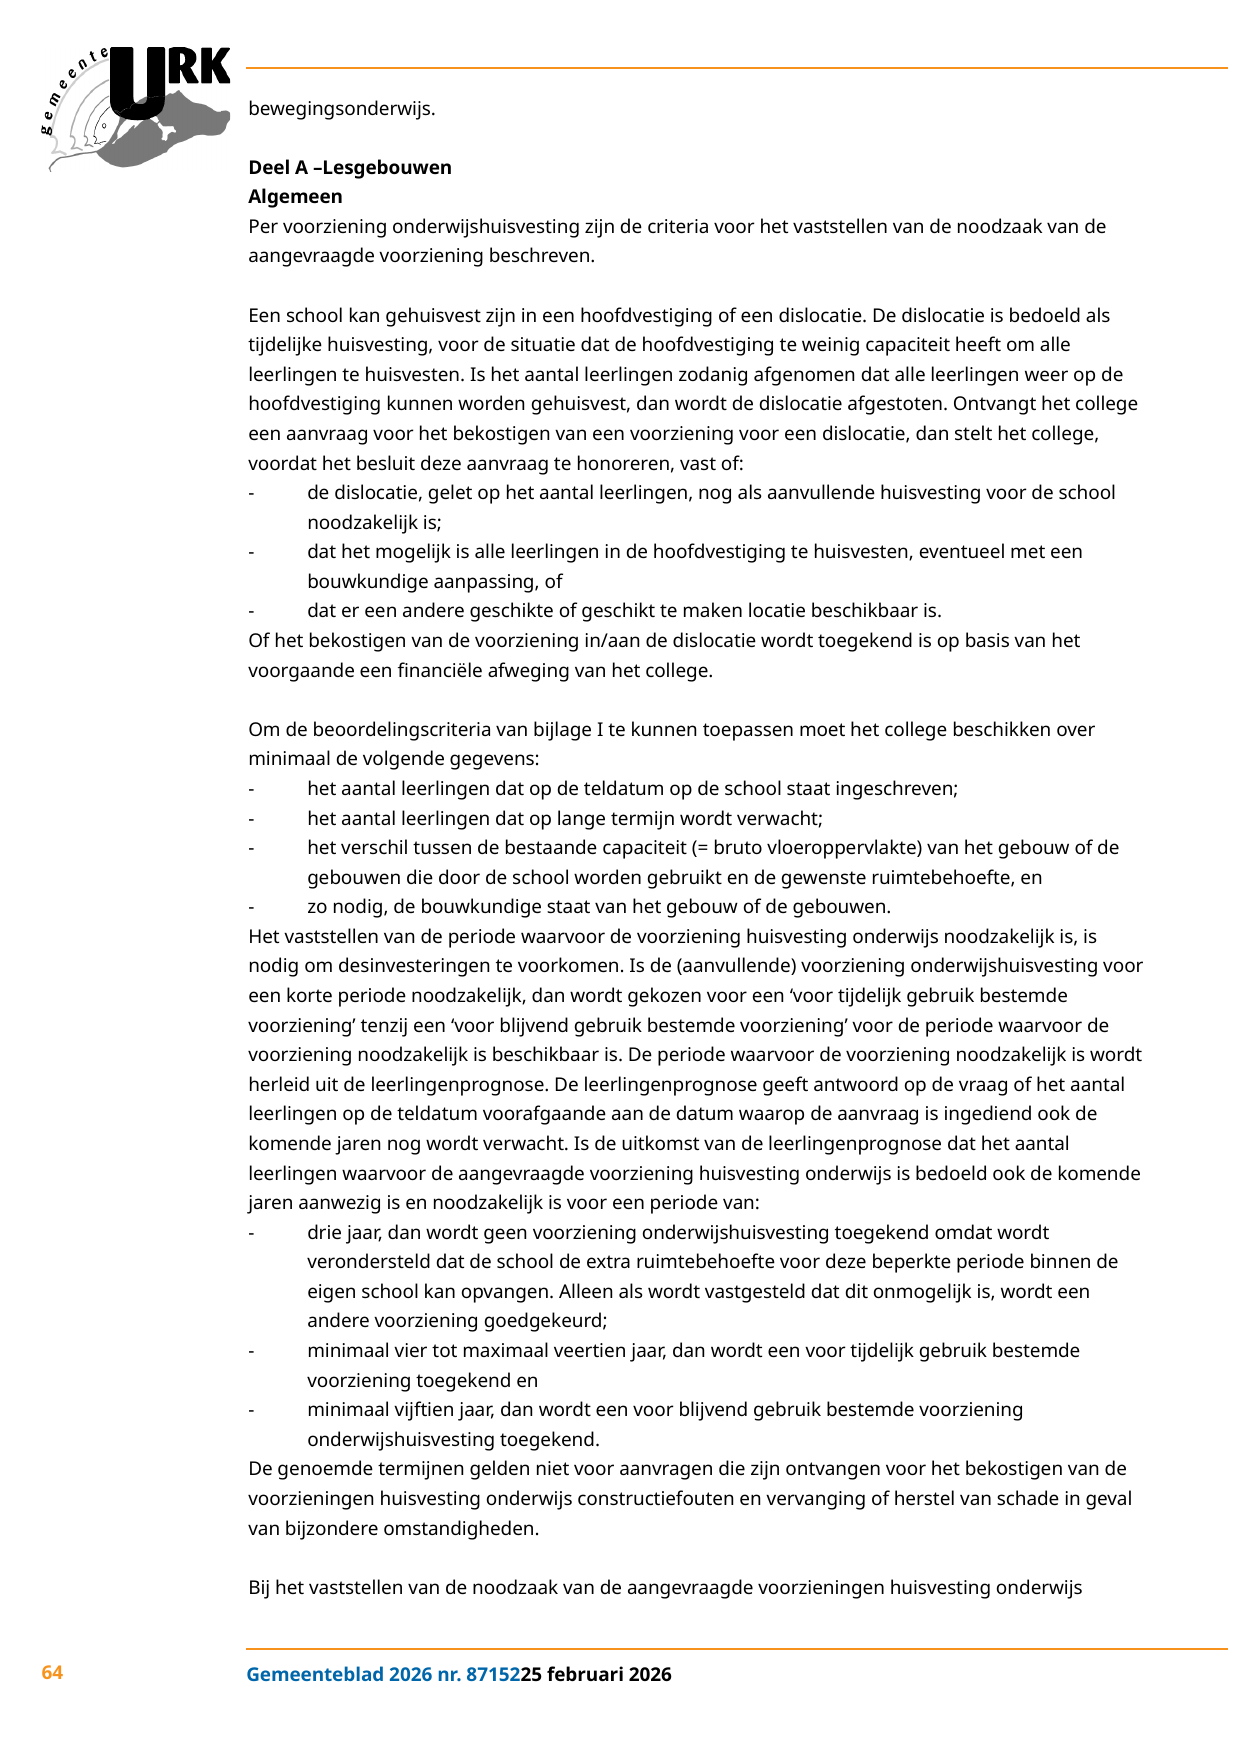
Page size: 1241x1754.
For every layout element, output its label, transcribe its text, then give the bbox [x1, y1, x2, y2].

list het aantal leerlingen dat op de teldatum op de school staat ingeschreven; [248, 775, 1152, 801]
list drie jaar, dan wordt geen voorziening onderwijshuisvesting toegekend omdat wordt verondersteld dat de school de extra ruimtebehoefte voor deze beperkte periode binnen de eigen school kan opvangen. Alleen als wordt vastgesteld dat dit onmogelijk is, wordt een andere voorziening goedgekeurd; [248, 1219, 1152, 1333]
text bewegingsonderwijs. [248, 95, 1152, 121]
text Algemeen [248, 183, 1152, 209]
text Per voorziening onderwijshuisvesting zijn de criteria voor het vaststellen van de noodzaak van de aangevraagde voorziening beschreven. [248, 213, 1152, 268]
text Bij het vaststellen van de noodzaak van de aangevraagde voorzieningen huisvesting onderwijs [248, 1574, 1152, 1600]
list de dislocatie, gelet op het aantal leerlingen, nog als aanvullende huisvesting voor de school noodzakelijk is; [248, 479, 1152, 535]
list het verschil tussen de bestaande capaciteit (= bruto vloeroppervlakte) van het gebouw of de gebouwen die door de school worden gebruikt en de gewenste ruimtebehoefte, en [248, 834, 1152, 890]
list zo nodig, de bouwkundige staat van het gebouw of de gebouwen. [248, 893, 1152, 919]
list minimaal vijftien jaar, dan wordt een voor blijvend gebruik bestemde voorziening onderwijshuisvesting toegekend. [248, 1396, 1152, 1452]
text Om de beoordelingscriteria van bijlage I te kunnen toepassen moet het college beschikken over minimaal de volgende gegevens: [248, 716, 1152, 771]
text Een school kan gehuisvest zijn in een hoofdvestiging of een dislocatie. De dislocatie is bedoeld als tijdelijke huisvesting, voor de situatie dat de hoofdvestiging te weinig capaciteit heeft om alle leerlingen te huisvesten. Is het aantal leerlingen zodanig afgenomen dat alle leerlingen weer op de hoofdvestiging kunnen worden gehuisvest, dan wordt de dislocatie afgestoten. Ontvangt het college een aanvraag voor het bekostigen van een voorziening voor een dislocatie, dan stelt het college, voordat het besluit deze aanvraag te honoreren, vast of: [248, 302, 1152, 476]
text Deel A –Lesgebouwen [248, 154, 1152, 180]
list het aantal leerlingen dat op lange termijn wordt verwacht; [248, 805, 1152, 831]
text Of het bekostigen van de voorziening in/aan de dislocatie wordt toegekend is op basis van het voorgaande een financiële afweging van het college. [248, 627, 1152, 683]
list dat het mogelijk is alle leerlingen in de hoofdvestiging te huisvesten, eventueel met een bouwkundige aanpassing, of [248, 538, 1152, 594]
picture [41, 47, 231, 172]
text Het vaststellen van de periode waarvoor de voorziening huisvesting onderwijs noodzakelijk is, is nodig om desinvesteringen te voorkomen. Is de (aanvullende) voorziening onderwijshuisvesting voor een korte periode noodzakelijk, dan wordt gekozen voor een ‘voor tijdelijk gebruik bestemde voorziening’ tenzij een ‘voor blijvend gebruik bestemde voorziening’ voor de periode waarvoor de voorziening noodzakelijk is beschikbaar is. De periode waarvoor de voorziening noodzakelijk is wordt herleid uit de leerlingenprognose. De leerlingenprognose geeft antwoord op de vraag of het aantal leerlingen op de teldatum voorafgaande aan de datum waarop de aanvraag is ingediend ook de komende jaren nog wordt verwacht. Is de uitkomst van de leerlingenprognose dat het aantal leerlingen waarvoor de aangevraagde voorziening huisvesting onderwijs is bedoeld ook de komende jaren aanwezig is en noodzakelijk is voor een periode van: [248, 923, 1152, 1215]
text De genoemde termijnen gelden niet voor aanvragen die zijn ontvangen voor het bekostigen van de voorzieningen huisvesting onderwijs constructiefouten en vervanging of herstel van schade in geval van bijzondere omstandigheden. [248, 1456, 1152, 1541]
list dat er een andere geschikte of geschikt te maken locatie beschikbaar is. [248, 598, 1152, 623]
list minimaal vier tot maximaal veertien jaar, dan wordt een voor tijdelijk gebruik bestemde voorziening toegekend en [248, 1337, 1152, 1393]
